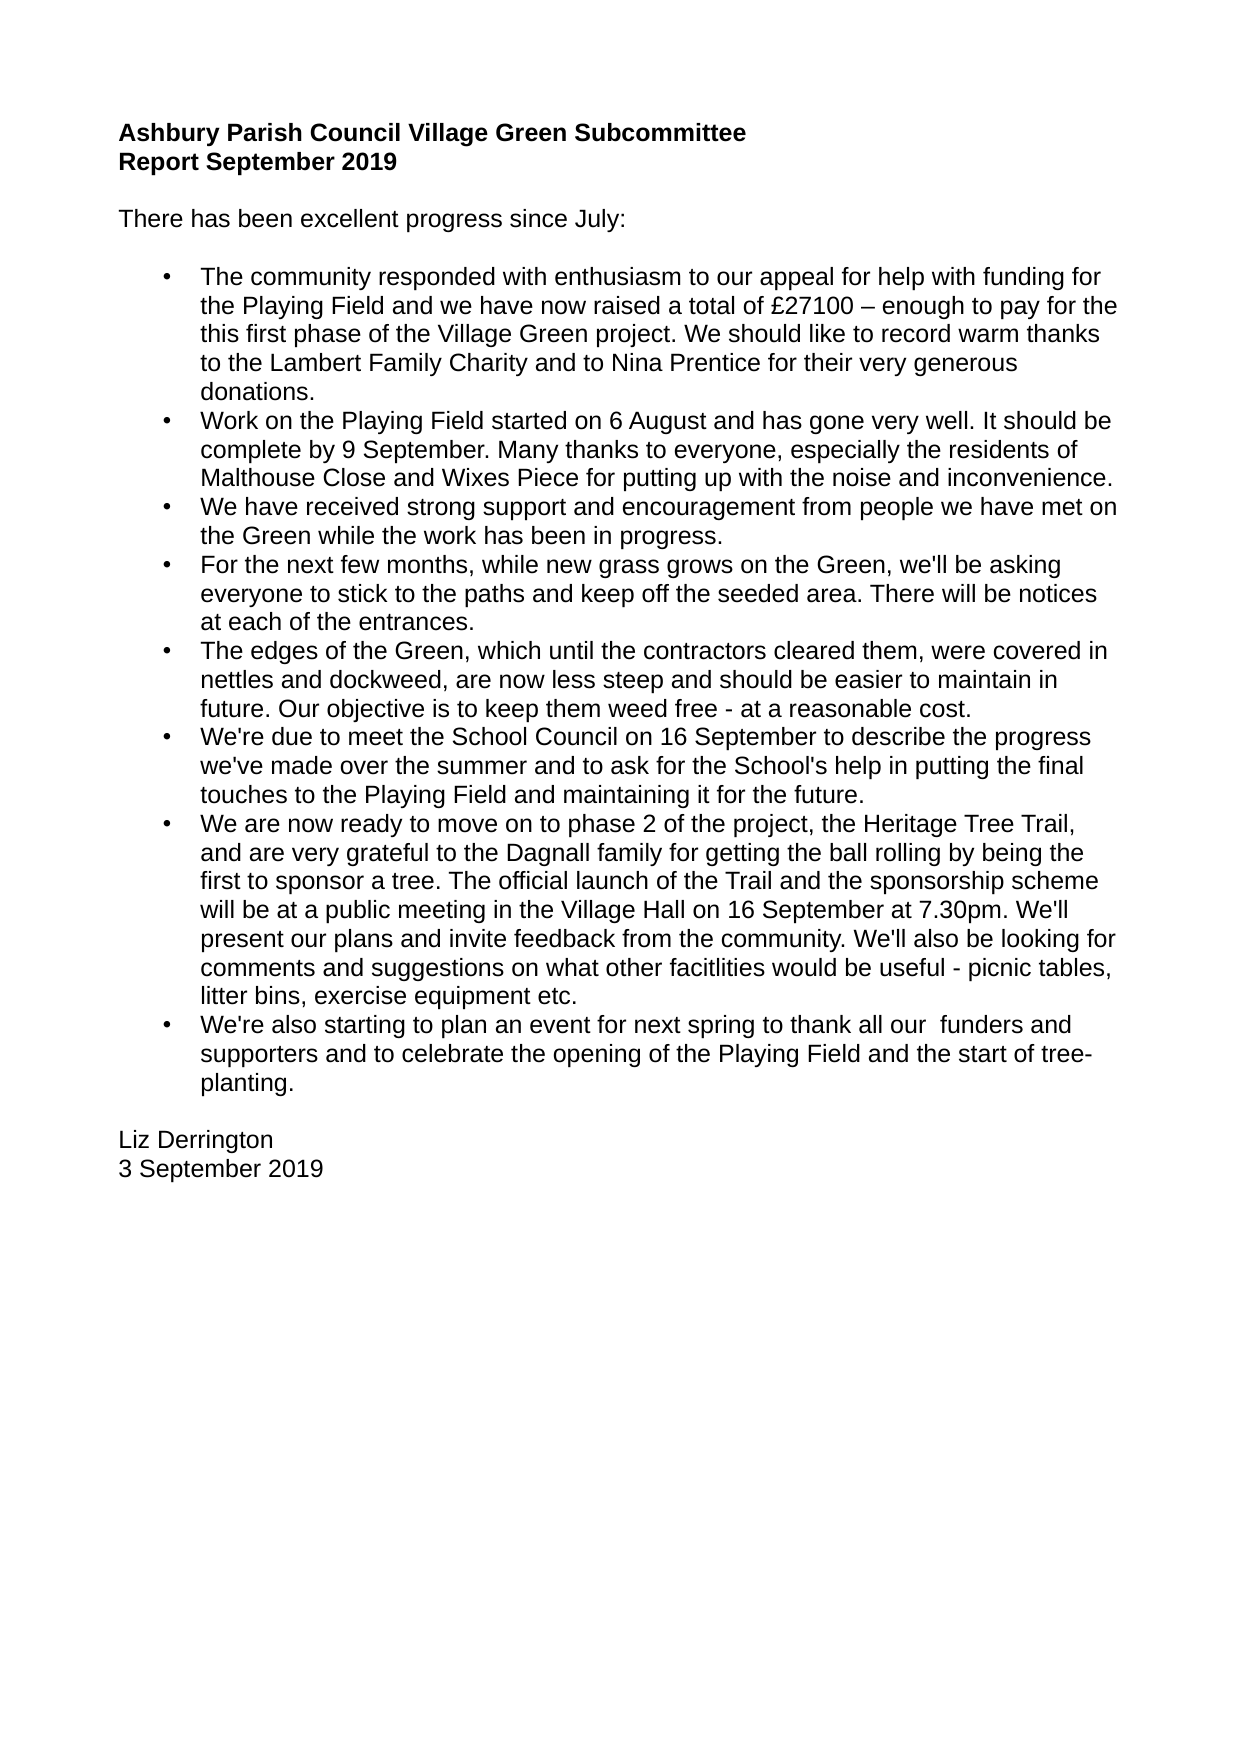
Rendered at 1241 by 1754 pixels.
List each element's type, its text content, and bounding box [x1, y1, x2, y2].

list We have received strong support and encouragement from people we have met on the Green while the work has been in progress. [163, 492, 1122, 550]
list For the next few months, while new grass grows on the Green, we'll be asking everyone to stick to the paths and keep off the seeded area. There will be notices at each of the entrances. [163, 550, 1122, 636]
list The edges of the Green, which until the contractors cleared them, were covered in nettles and dockweed, are now less steep and should be easier to maintain in future. Our objective is to keep them weed free - at a reasonable cost. [163, 636, 1122, 722]
list The community responded with enthusiasm to our appeal for help with funding for the Playing Field and we have now raised a total of £27100 – enough to pay for the this first phase of the Village Green project. We should like to record warm thanks to the Lambert Family Charity and to Nina Prentice for their very generous donations. [163, 262, 1122, 406]
list We are now ready to move on to phase 2 of the project, the Heritage Tree Trail, and are very grateful to the Dagnall family for getting the ball rolling by being the first to sponsor a tree. The official launch of the Trail and the sponsorship scheme will be at a public meeting in the Village Hall on 16 September at 7.30pm. We'll present our plans and invite feedback from the community. We'll also be looking for comments and suggestions on what other facitlities would be useful - picnic tables, litter bins, exercise equipment etc. [163, 809, 1122, 1010]
list Work on the Playing Field started on 6 August and has gone very well. It should be complete by 9 September. Many thanks to everyone, especially the residents of Malthouse Close and Wixes Piece for putting up with the noise and inconvenience. [163, 406, 1122, 492]
text Ashbury Parish Council Village Green Subcommittee [118, 118, 1122, 147]
list We're also starting to plan an event for next spring to thank all our funders and supporters and to celebrate the opening of the Playing Field and the start of tree-planting. [163, 1010, 1122, 1096]
text 3 September 2019 [118, 1154, 1122, 1183]
text Report September 2019 [118, 147, 1122, 176]
text There has been excellent progress since July: [118, 204, 1122, 233]
list We're due to meet the School Council on 16 September to describe the progress we've made over the summer and to ask for the School's help in putting the final touches to the Playing Field and maintaining it for the future. [163, 722, 1122, 809]
text Liz Derrington [118, 1125, 1122, 1154]
